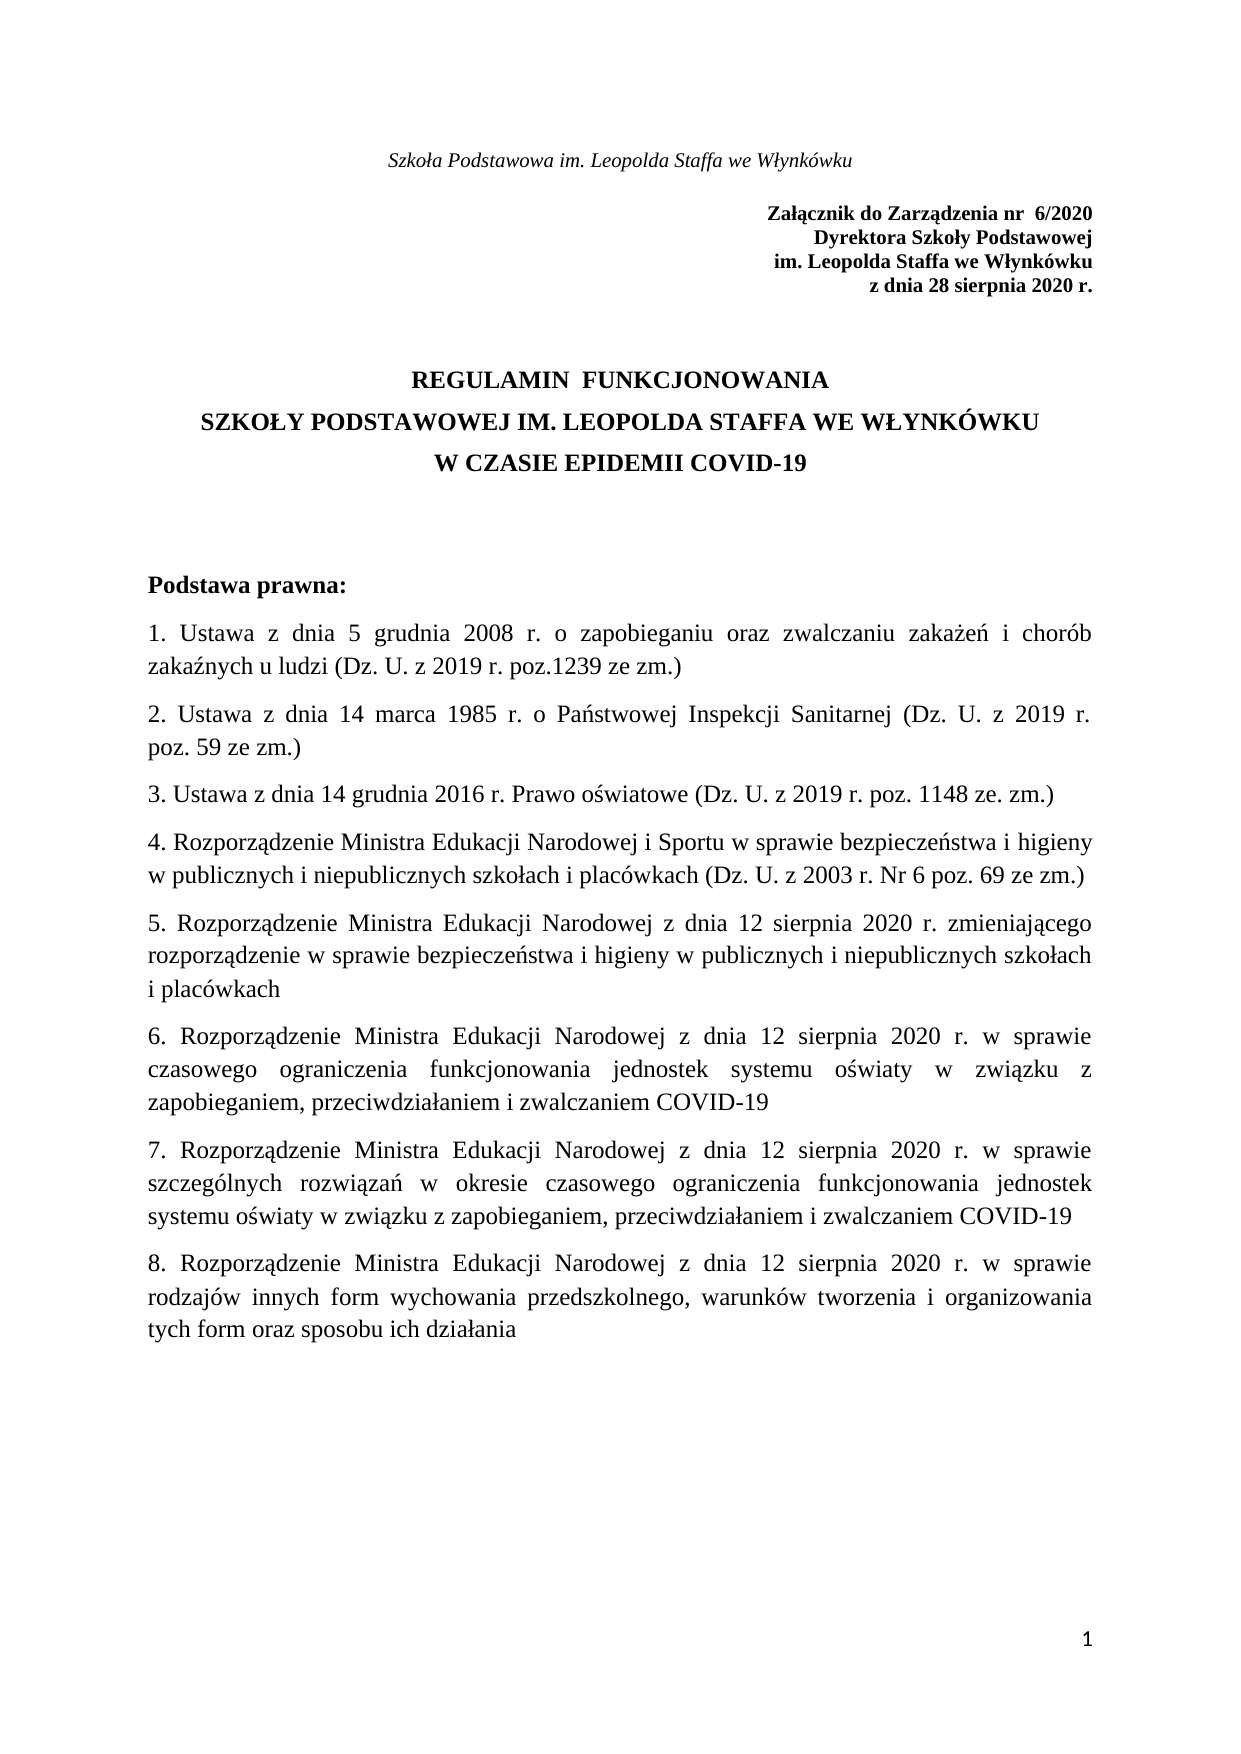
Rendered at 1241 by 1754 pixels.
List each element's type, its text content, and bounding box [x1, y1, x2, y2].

text 2. Ustawa z dnia 14 marca 1985 r. o Państwowej Inspekcji Sanitarnej (Dz. U. z 2019 r. poz. 59 ze zm.) [148, 699, 1093, 761]
text Załącznik do Zarządzenia nr 6/2020 [148, 201, 1093, 225]
text 3. Ustawa z dnia 14 grudnia 2016 r. Prawo oświatowe (Dz. U. z 2019 r. poz. 1148 ze. zm.) [148, 779, 1093, 808]
text Podstawa prawna: [148, 570, 1093, 599]
text 8. Rozporządzenie Ministra Edukacji Narodowej z dnia 12 sierpnia 2020 r. w sprawie rodzajów innych form wychowania przedszkolnego, warunków tworzenia i organizowania tych form oraz sposobu ich działania [148, 1248, 1093, 1343]
text Dyrektora Szkoły Podstawowej [148, 225, 1093, 249]
text W CZASIE EPIDEMII COVID-19 [148, 448, 1093, 477]
text 5. Rozporządzenie Ministra Edukacji Narodowej z dnia 12 sierpnia 2020 r. zmieniającego rozporządzenie w sprawie bezpieczeństwa i higieny w publicznych i niepublicznych szkołach i placówkach [148, 908, 1093, 1002]
text im. Leopolda Staffa we Włynkówku [148, 249, 1093, 273]
text 4. Rozporządzenie Ministra Edukacji Narodowej i Sportu w sprawie bezpieczeństwa i higieny w publicznych i niepublicznych szkołach i placówkach (Dz. U. z 2003 r. Nr 6 poz. 69 ze zm.) [148, 827, 1093, 889]
text REGULAMIN FUNKCJONOWANIA [148, 365, 1093, 394]
text SZKOŁY PODSTAWOWEJ IM. LEOPOLDA STAFFA WE WŁYNKÓWKU [148, 407, 1093, 435]
text 1. Ustawa z dnia 5 grudnia 2008 r. o zapobieganiu oraz zwalczaniu zakażeń i chorób zakaźnych u ludzi (Dz. U. z 2019 r. poz.1239 ze zm.) [148, 618, 1093, 680]
text 7. Rozporządzenie Ministra Edukacji Narodowej z dnia 12 sierpnia 2020 r. w sprawie szczególnych rozwiązań w okresie czasowego ograniczenia funkcjonowania jednostek systemu oświaty w związku z zapobieganiem, przeciwdziałaniem i zwalczaniem COVID-19 [148, 1135, 1093, 1230]
text z dnia 28 sierpnia 2020 r. [148, 273, 1093, 297]
text 6. Rozporządzenie Ministra Edukacji Narodowej z dnia 12 sierpnia 2020 r. w sprawie czasowego ograniczenia funkcjonowania jednostek systemu oświaty w związku z zapobieganiem, przeciwdziałaniem i zwalczaniem COVID-19 [148, 1021, 1093, 1116]
